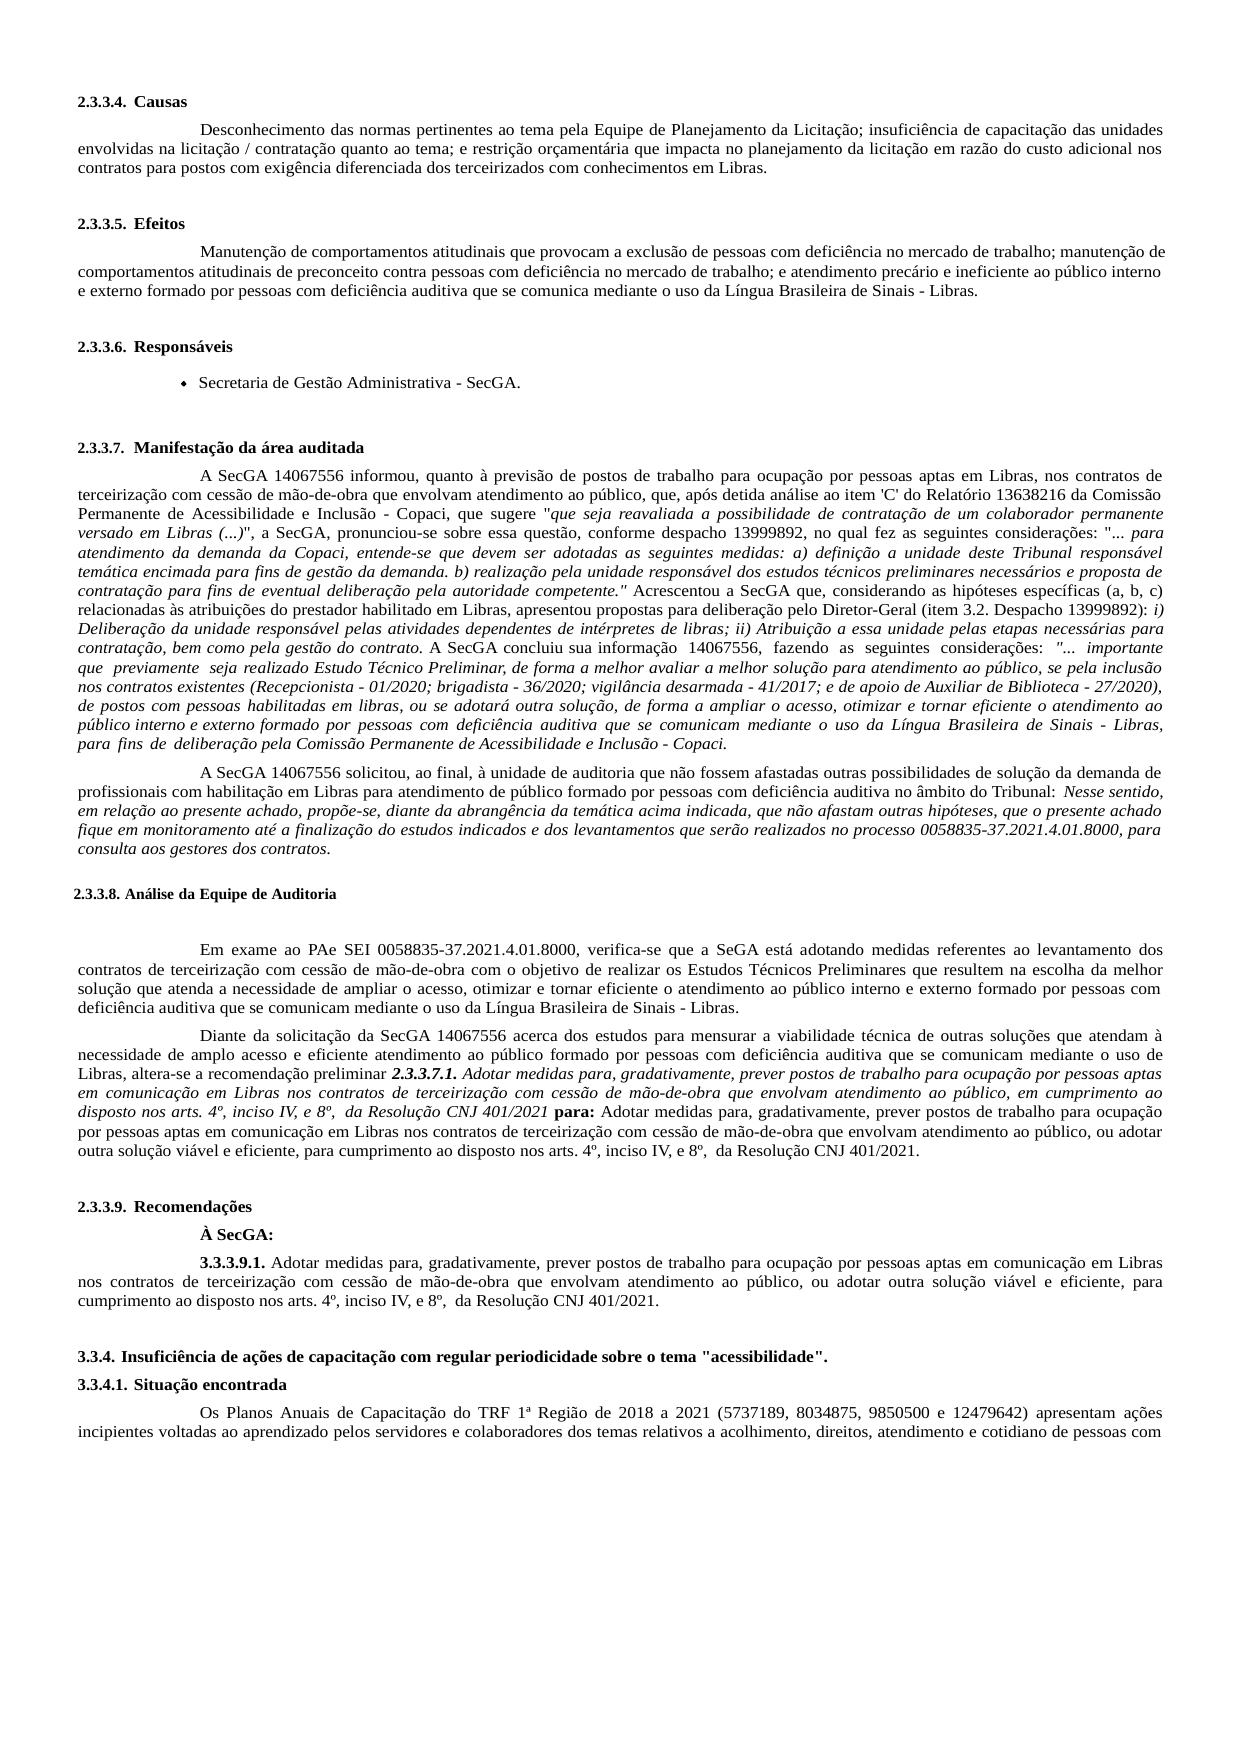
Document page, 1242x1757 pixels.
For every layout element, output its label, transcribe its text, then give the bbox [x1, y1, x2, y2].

text À SecGA: [200, 1225, 1183, 1244]
subtitle Causas [77, 91, 1183, 111]
text Diante da solicitação da SecGA 14067556 acerca dos estudos para mensurar a viabilidade técnica de outras soluções que atendam à necessidade de amplo acesso e eficiente atendimento ao público formado por pessoas com deficiência auditiva que se comunicam mediante o uso de Libras, altera-se a recomendação preliminar 2.3.3.7.1. Adotar medidas para, gradativamente, prever postos de trabalho para ocupação por pessoas aptas em comunicação em Libras nos contratos de terceirização com cessão de mão-de-obra que envolvam atendimento ao público, em cumprimento ao disposto nos arts. 4º, inciso IV, e 8º, da Resolução CNJ 401/2021 para: Adotar medidas para, gradativamente, prever postos de trabalho para ocupação por pessoas aptas em comunicação em Libras nos contratos de terceirização com cessão de mão-de-obra que envolvam atendimento ao público, ou adotar outra solução viável e eficiente, para cumprimento ao disposto nos arts. 4º, inciso IV, e 8º, da Resolução CNJ 401/2021. [78, 1026, 1164, 1160]
subtitle Efeitos [77, 214, 1183, 233]
subtitle Insuficiência de ações de capacitação com regular periodicidade sobre o tema "acessibilidade". [77, 1347, 1183, 1366]
text Desconhecimento das normas pertinentes ao tema pela Equipe de Planejamento da Licitação; insuficiência de capacitação das unidades [200, 119, 1183, 139]
text 3.3.3.9.1. Adotar medidas para, gradativamente, prever postos de trabalho para ocupação por pessoas aptas em comunicação em Libras nos contratos de terceirização com cessão de mão-de-obra que envolvam atendimento ao público, ou adotar outra solução viável e eficiente, para cumprimento ao disposto nos arts. 4º, inciso IV, e 8º, da Resolução CNJ 401/2021. [78, 1253, 1164, 1310]
list Análise da Equipe de Auditoria [73, 885, 1183, 903]
text envolvidas na licitação / contratação quanto ao tema; e restrição orçamentária que impacta no planejamento da licitação em razão do custo adicional nos contratos para postos com exigência diferenciada dos terceirizados com conhecimentos em Libras. [78, 139, 1183, 177]
subtitle Responsáveis [77, 336, 1183, 356]
subtitle Manifestação da área auditada [77, 438, 1183, 457]
text A SecGA 14067556 informou, quanto à previsão de postos de trabalho para ocupação por pessoas aptas em Libras, nos contratos de terceirização com cessão de mão-de-obra que envolvam atendimento ao público, que, após detida análise ao item 'C' do Relatório 13638216 da Comissão Permanente de Acessibilidade e Inclusão - Copaci, que sugere "que seja reavaliada a possibilidade de contratação de um colaborador permanente versado em Libras (...)", a SecGA, pronunciou-se sobre essa questão, conforme despacho 13999892, no qual fez as seguintes considerações: "... para atendimento da demanda da Copaci, entende-se que devem ser adotadas as seguintes medidas: a) definição a unidade deste Tribunal responsável temática encimada para fins de gestão da demanda. b) realização pela unidade responsável dos estudos técnicos preliminares necessários e proposta de contratação para fins de eventual deliberação pela autoridade competente." Acrescentou a SecGA que, considerando as hipóteses específicas (a, b, c) relacionadas às atribuições do prestador habilitado em Libras, apresentou propostas para deliberação pelo Diretor-Geral (item 3.2. Despacho 13999892): i) Deliberação da unidade responsável pelas atividades dependentes de intérpretes de libras; ii) Atribuição a essa unidade pelas etapas necessárias para contratação, bem como pela gestão do contrato. A SecGA concluiu sua informação 14067556, fazendo as seguintes considerações: "... importante que previamente seja realizado Estudo Técnico Preliminar, de forma a melhor avaliar a melhor solução para atendimento ao público, se pela inclusão nos contratos existentes (Recepcionista - 01/2020; brigadista - 36/2020; vigilância desarmada - 41/2017; e de apoio de Auxiliar de Biblioteca - 27/2020), de postos com pessoas habilitadas em libras, ou se adotará outra solução, de forma a ampliar o acesso, otimizar e tornar eficiente o atendimento ao público interno e externo formado por pessoas com deficiência auditiva que se comunicam mediante o uso da Língua Brasileira de Sinais - Libras, para fins de deliberação pela Comissão Permanente de Acessibilidade e Inclusão - Copaci. [78, 466, 1164, 753]
text Manutenção de comportamentos atitudinais que provocam a exclusão de pessoas com deficiência no mercado de trabalho; manutenção de [200, 242, 1183, 261]
subtitle Recomendações [77, 1197, 1183, 1216]
text Os Planos Anuais de Capacitação do TRF 1ª Região de 2018 a 2021 (5737189, 8034875, 9850500 e 12479642) apresentam ações incipientes voltadas ao aprendizado pelos servidores e colaboradores dos temas relativos a acolhimento, direitos, atendimento e cotidiano de pessoas com [78, 1403, 1164, 1441]
text A SecGA 14067556 solicitou, ao final, à unidade de auditoria que não fossem afastadas outras possibilidades de solução da demanda de profissionais com habilitação em Libras para atendimento de público formado por pessoas com deficiência auditiva no âmbito do Tribunal: Nesse sentido, em relação ao presente achado, propõe-se, diante da abrangência da temática acima indicada, que não afastam outras hipóteses, que o presente achado fique em monitoramento até a finalização do estudos indicados e dos levantamentos que serão realizados no processo 0058835-37.2021.4.01.8000, para consulta aos gestores dos contratos. [78, 762, 1164, 858]
text comportamentos atitudinais de preconceito contra pessoas com deficiência no mercado de trabalho; e atendimento precário e ineficiente ao público interno e externo formado por pessoas com deficiência auditiva que se comunica mediante o uso da Língua Brasileira de Sinais - Libras. [78, 261, 1164, 300]
list Situação encontrada [77, 1375, 1183, 1394]
text Em exame ao PAe SEI 0058835-37.2021.4.01.8000, verifica-se que a SeGA está adotando medidas referentes ao levantamento dos contratos de terceirização com cessão de mão-de-obra com o objetivo de realizar os Estudos Técnicos Preliminares que resultem na escolha da melhor solução que atenda a necessidade de ampliar o acesso, otimizar e tornar eficiente o atendimento ao público interno e externo formado por pessoas com deficiência auditiva que se comunicam mediante o uso da Língua Brasileira de Sinais - Libras. [78, 940, 1164, 1017]
text Secretaria de Gestão Administrativa - SecGA. [198, 373, 1183, 392]
